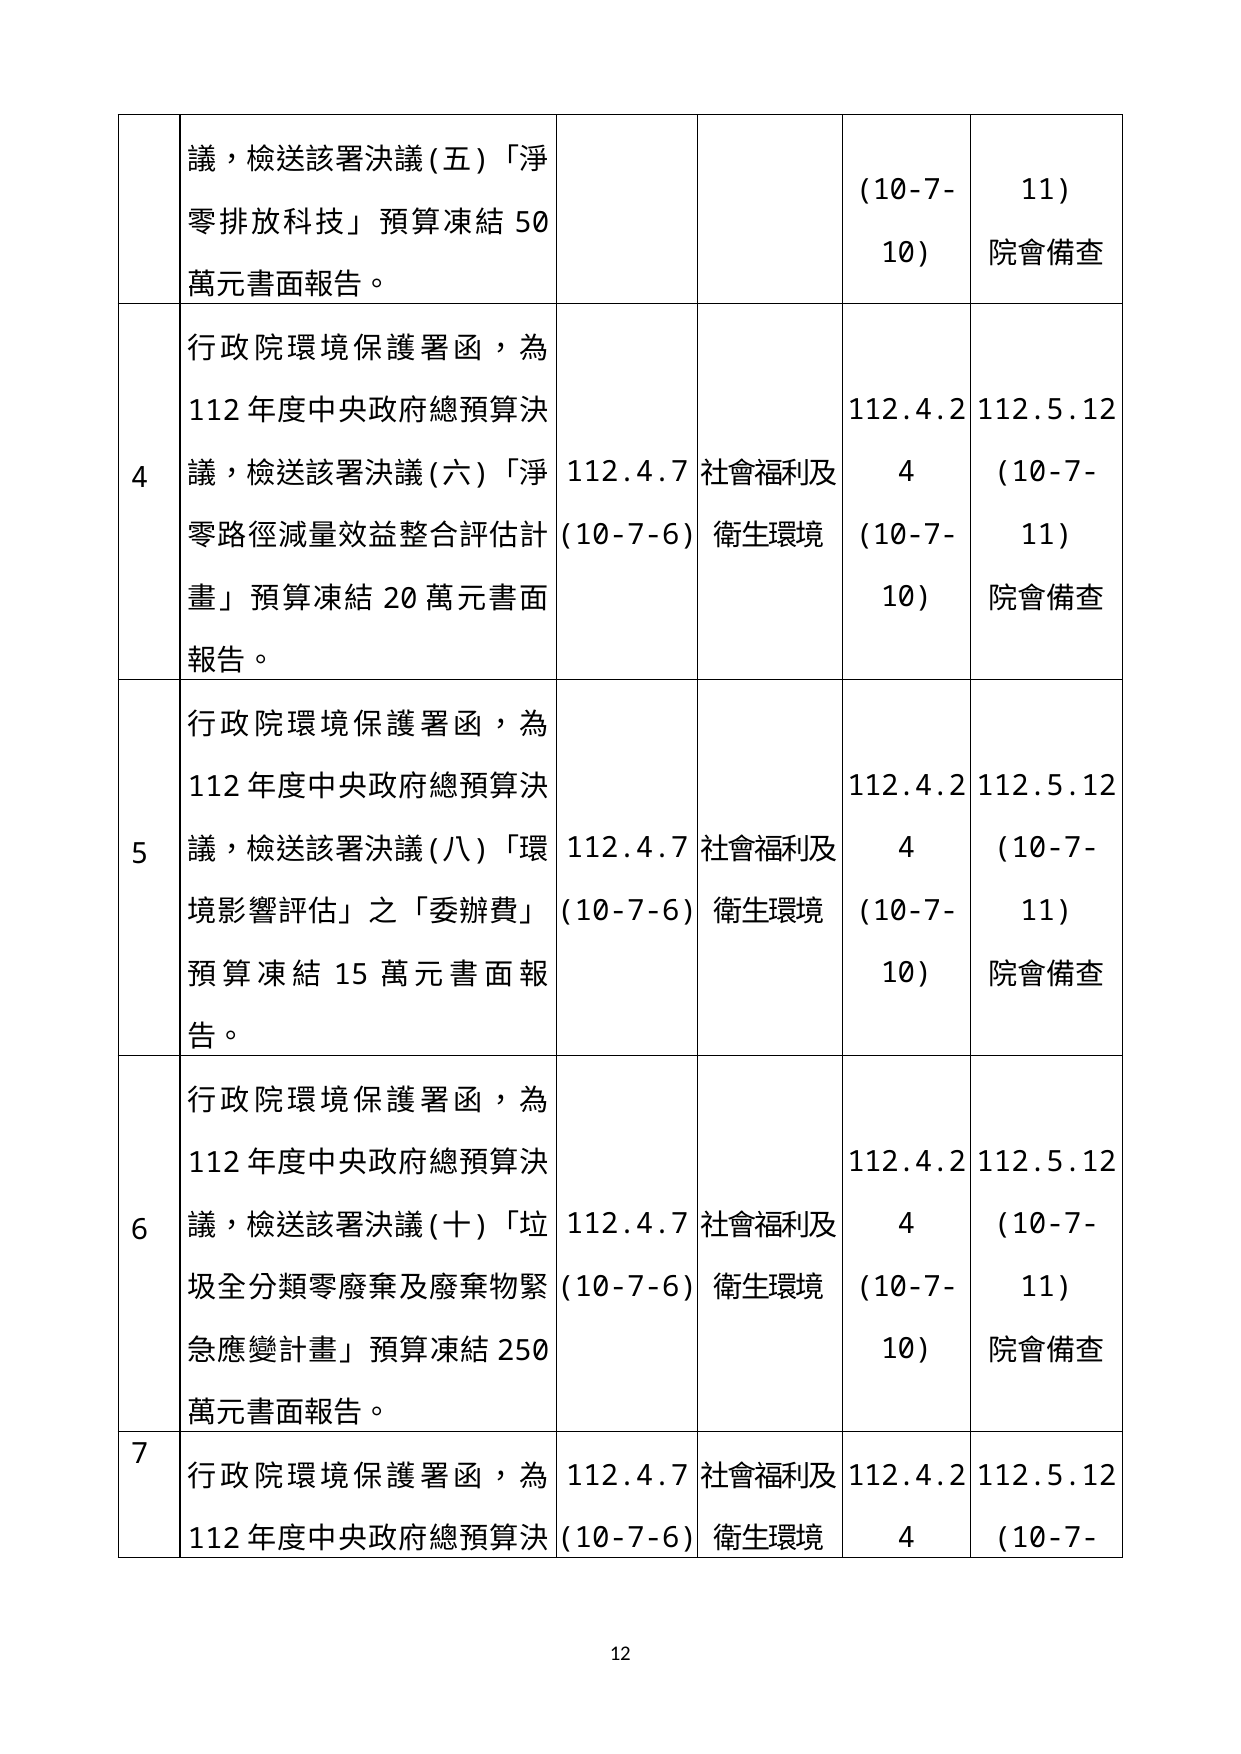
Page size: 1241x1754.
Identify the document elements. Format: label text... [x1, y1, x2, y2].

table_cell [119, 115, 179, 303]
table_cell 112.4.24 (10-7-10) [843, 1056, 970, 1431]
table_cell 行政院環境保護署函，為112年度中央政府總預算決議，檢送該署決議(十)「垃圾全分類零廢棄及廢棄物緊急應變計畫」預算凍結250萬元書面報告。 [181, 1056, 556, 1431]
table_cell 112.4.7 (10-7-6) [557, 680, 697, 1055]
table_cell 社會福利及 衛生環境 [698, 1056, 842, 1431]
table_cell 112.5.12 (10-7-11) 院會備查 [971, 680, 1122, 1055]
table_cell 11) 院會備查 [971, 115, 1122, 303]
table_cell [119, 1056, 179, 1431]
table_cell 112.4.24 (10-7-10) [843, 680, 970, 1055]
table_cell 112.4.24 (10-7-10) [843, 304, 970, 679]
table_cell 行政院環境保護署函，為112年度中央政府總預算決議，檢送該署決議(八)「環境影響評估」之「委辦費」預算凍結15萬元書面報告。 [181, 680, 556, 1055]
table_cell [698, 115, 842, 303]
table_cell [119, 304, 179, 679]
table_cell 行政院環境保護署函，為112年度中央政府總預算決 [181, 1432, 556, 1557]
table_cell [557, 115, 697, 303]
table_cell 議，檢送該署決議(五)「淨零排放科技」預算凍結50萬元書面報告。 [181, 115, 556, 303]
table_cell 112.4.7 (10-7-6) [557, 304, 697, 679]
table_cell [119, 1432, 179, 1557]
table_cell 112.4.7 (10-7-6) [557, 1056, 697, 1431]
table_cell 112.5.12 (10-7-11) 院會備查 [971, 1056, 1122, 1431]
table_cell 112.4.24 [843, 1432, 970, 1557]
table_cell [119, 680, 179, 1055]
table_cell 112.5.12 (10-7-11) 院會備查 [971, 304, 1122, 679]
table_cell 社會福利及 衛生環境 [698, 304, 842, 679]
table_cell 112.5.12 (10-7- [971, 1432, 1122, 1557]
table_cell 社會福利及 衛生環境 [698, 680, 842, 1055]
table_cell 行政院環境保護署函，為112年度中央政府總預算決議，檢送該署決議(六)「淨零路徑減量效益整合評估計畫」預算凍結20萬元書面報告。 [181, 304, 556, 679]
table_cell 112.4.7 (10-7-6) [557, 1432, 697, 1557]
table_cell (10-7-10) [843, 115, 970, 303]
table_cell 社會福利及 衛生環境 [698, 1432, 842, 1557]
